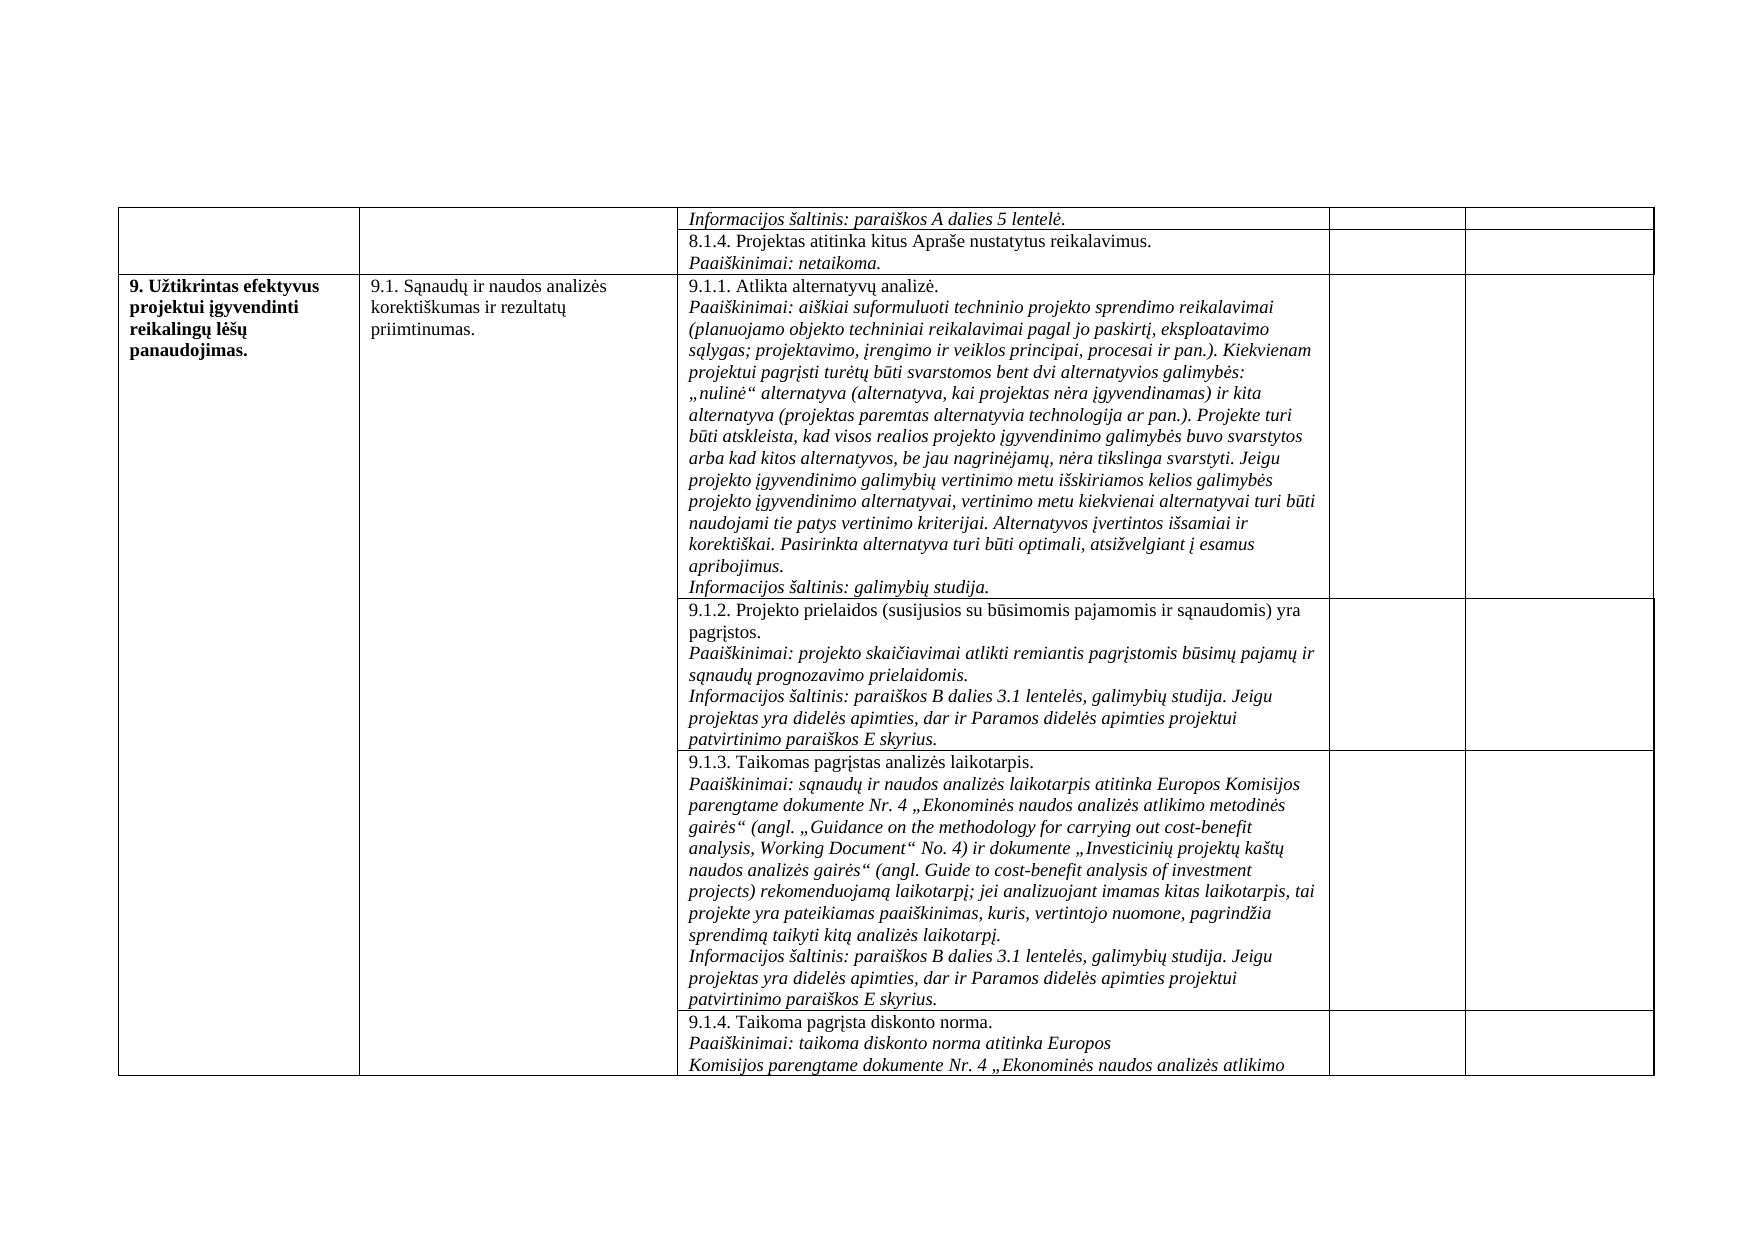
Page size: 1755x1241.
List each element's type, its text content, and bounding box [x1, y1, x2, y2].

table_cell 9.1.2. Projekto prielaidos (susijusios su būsimomis pajamomis ir sąnaudomis) yra pagrįstos. Paaiškinimai: projekto skaičiavimai atlikti remiantis pagrįstomis būsimų pajamų ir sąnaudų prognozavimo prielaidomis. Informacijos šaltinis: paraiškos B dalies 3.1 lentelės, galimybių studija. Jeigu projektas yra didelės apimties, dar ir Paramos didelės apimties projektui patvirtinimo paraiškos E skyrius. [678, 599, 1329, 750]
table_cell [1330, 599, 1465, 750]
table_cell [1466, 1011, 1653, 1075]
table_cell [360, 208, 677, 273]
table_cell Informacijos šaltinis: paraiškos A dalies 5 lentelė. [678, 208, 1329, 229]
table_cell [119, 208, 359, 273]
table_cell [1330, 275, 1465, 598]
table_cell 9. Užtikrintas efektyvus projektui įgyvendinti reikalingų lėšų panaudojimas. [119, 275, 359, 1075]
table_cell [1330, 1011, 1465, 1075]
table_cell [1466, 230, 1653, 273]
table_cell [1466, 599, 1653, 750]
table_cell [1330, 208, 1465, 229]
table_cell 8.1.4. Projektas atitinka kitus Apraše nustatytus reikalavimus. Paaiškinimai: netaikoma. [678, 230, 1329, 273]
table_cell 9.1.3. Taikomas pagrįstas analizės laikotarpis. Paaiškinimai: sąnaudų ir naudos analizės laikotarpis atitinka Europos Komisijos parengtame dokumente Nr. 4 „Ekonominės naudos analizės atlikimo metodinės gairės“ (angl. „Guidance on the methodology for carrying out cost-benefit analysis, Working Document“ No. 4) ir dokumente „Investicinių projektų kaštų naudos analizės gairės“ (angl. Guide to cost-benefit analysis of investment projects) rekomenduojamą laikotarpį; jei analizuojant imamas kitas laikotarpis, tai projekte yra pateikiamas paaiškinimas, kuris, vertintojo nuomone, pagrindžia sprendimą taikyti kitą analizės laikotarpį. Informacijos šaltinis: paraiškos B dalies 3.1 lentelės, galimybių studija. Jeigu projektas yra didelės apimties, dar ir Paramos didelės apimties projektui patvirtinimo paraiškos E skyrius. [678, 751, 1329, 1010]
table_cell [1330, 230, 1465, 273]
table_cell [1466, 208, 1653, 229]
table_cell [1466, 275, 1653, 598]
table_cell [1330, 751, 1465, 1010]
table_cell [1466, 751, 1653, 1010]
table_cell 9.1.4. Taikoma pagrįsta diskonto norma. Paaiškinimai: taikoma diskonto norma atitinka Europos Komisijos parengtame dokumente Nr. 4 „Ekonominės naudos analizės atlikimo [678, 1011, 1329, 1075]
table_cell 9.1. Sąnaudų ir naudos analizės korektiškumas ir rezultatų priimtinumas. [360, 275, 677, 1075]
table_cell 9.1.1. Atlikta alternatyvų analizė. Paaiškinimai: aiškiai suformuluoti techninio projekto sprendimo reikalavimai (planuojamo objekto techniniai reikalavimai pagal jo paskirtį, eksploatavimo sąlygas; projektavimo, įrengimo ir veiklos principai, procesai ir pan.). Kiekvienam projektui pagrįsti turėtų būti svarstomos bent dvi alternatyvios galimybės: „nulinė“ alternatyva (alternatyva, kai projektas nėra įgyvendinamas) ir kita alternatyva (projektas paremtas alternatyvia technologija ar pan.). Projekte turi būti atskleista, kad visos realios projekto įgyvendinimo galimybės buvo svarstytos arba kad kitos alternatyvos, be jau nagrinėjamų, nėra tikslinga svarstyti. Jeigu projekto įgyvendinimo galimybių vertinimo metu išskiriamos kelios galimybės projekto įgyvendinimo alternatyvai, vertinimo metu kiekvienai alternatyvai turi būti naudojami tie patys vertinimo kriterijai. Alternatyvos įvertintos išsamiai ir korektiškai. Pasirinkta alternatyva turi būti optimali, atsižvelgiant į esamus apribojimus. Informacijos šaltinis: galimybių studija. [678, 275, 1329, 598]
